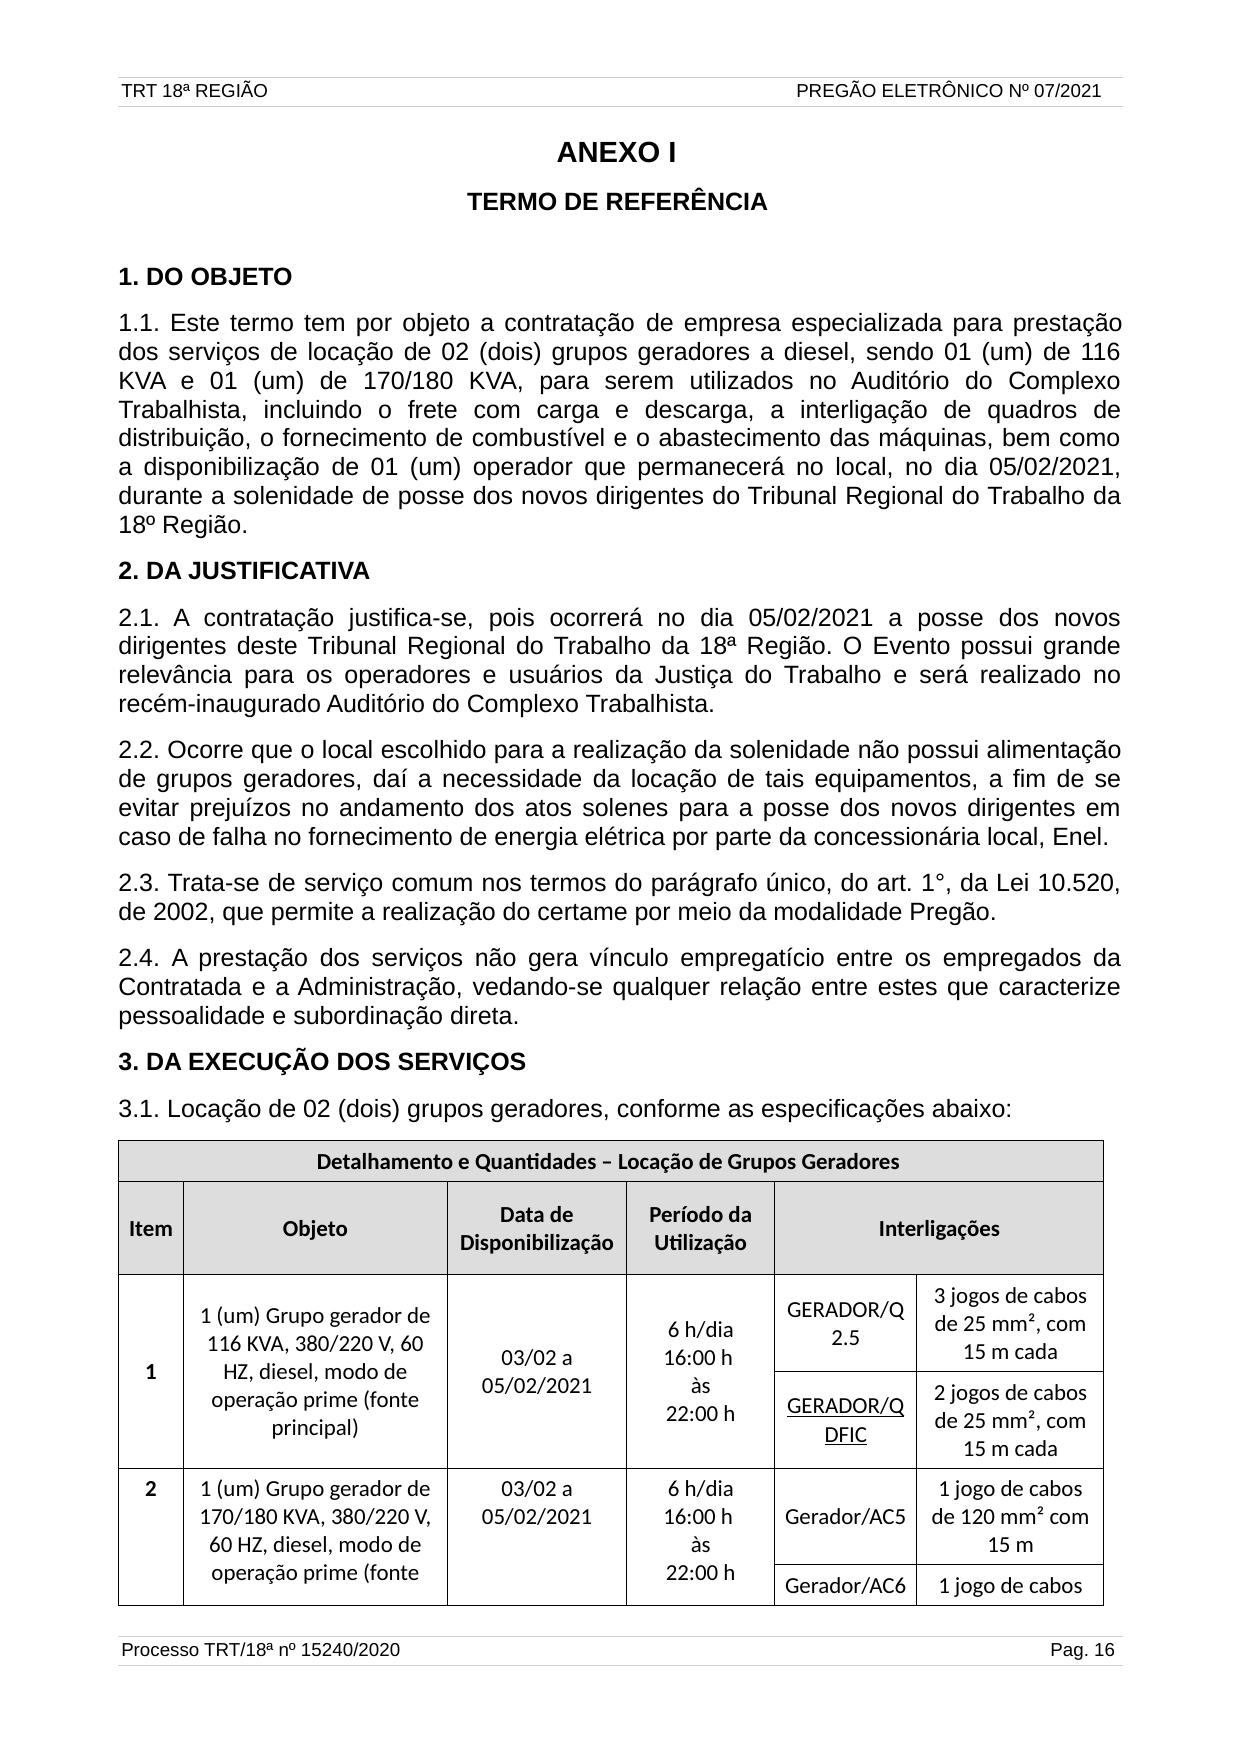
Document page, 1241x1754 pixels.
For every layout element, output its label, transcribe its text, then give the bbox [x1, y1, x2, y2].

table_cell GERADOR/Q DFIC [775, 1372, 916, 1467]
table_cell Objeto [184, 1182, 447, 1274]
text 2.4. A prestação dos serviços não gera vínculo empregatício entre os empregados da Contratada e a Administração, vedando-se qualquer relação entre estes que caracterize pessoalidade e subordinação direta. [118, 943, 1123, 1029]
table_cell Data de Disponibilização [448, 1182, 626, 1274]
table_cell 2 jogos de cabos de 25 mm², com 15 m cada [917, 1372, 1103, 1467]
table_cell Interligações [775, 1182, 1103, 1274]
text 2.3. Trata-se de serviço comum nos termos do parágrafo único, do art. 1°, da Lei 10.520, de 2002, que permite a realização do certame por meio da modalidade Pregão. [118, 868, 1123, 926]
table_cell 1 jogo de cabos de 120 mm² com 15 m [917, 1469, 1103, 1564]
table_cell 1 (um) Grupo gerador de 170/180 KVA, 380/220 V, 60 HZ, diesel, modo de operação prime (fonte [184, 1469, 447, 1605]
table_cell 03/02 a 05/02/2021 [448, 1469, 626, 1605]
table_cell Gerador/AC5 [775, 1469, 916, 1564]
text ANEXO I [118, 136, 1123, 169]
table_cell 6 h/dia 16:00 h às 22:00 h [627, 1469, 774, 1605]
table_cell 2 [119, 1469, 183, 1605]
text 2.1. A contratação justifica-se, pois ocorrerá no dia 05/02/2021 a posse dos novos dirigentes deste Tribunal Regional do Trabalho da 18ª Região. O Evento possui grande relevância para os operadores e usuários da Justiça do Trabalho e será realizado no recém-inaugurado Auditório do Complexo Trabalhista. [118, 603, 1123, 718]
text 1.1. Este termo tem por objeto a contratação de empresa especializada para prestação dos serviços de locação de 02 (dois) grupos geradores a diesel, sendo 01 (um) de 116 KVA e 01 (um) de 170/180 KVA, para serem utilizados no Auditório do Complexo Trabalhista, incluindo o frete com carga e descarga, a interligação de quadros de distribuição, o fornecimento de combustível e o abastecimento das máquinas, bem como a disponibilização de 01 (um) operador que permanecerá no local, no dia 05/02/2021, durante a solenidade de posse dos novos dirigentes do Tribunal Regional do Trabalho da 18º Região. [118, 308, 1123, 538]
table_header Detalhamento e Quantidades – Locação de Grupos Geradores [119, 1141, 1103, 1181]
table_cell 1 (um) Grupo gerador de 116 KVA, 380/220 V, 60 HZ, diesel, modo de operação prime (fonte principal) [184, 1275, 447, 1467]
text 2.2. Ocorre que o local escolhido para a realização da solenidade não possui alimentação de grupos geradores, daí a necessidade da locação de tais equipamentos, a fim de se evitar prejuízos no andamento dos atos solenes para a posse dos novos dirigentes em caso de falha no fornecimento de energia elétrica por parte da concessionária local, Enel. [118, 735, 1123, 850]
text 1. DO OBJETO [118, 262, 1123, 291]
table_cell 6 h/dia 16:00 h às 22:00 h [627, 1275, 774, 1467]
table_cell 03/02 a 05/02/2021 [448, 1275, 626, 1467]
table_cell 3 jogos de cabos de 25 mm², com 15 m cada [917, 1275, 1103, 1371]
text 3. DA EXECUÇÃO DOS SERVIÇOS [118, 1047, 1123, 1076]
table_cell Item [119, 1182, 183, 1274]
table_cell 1 [119, 1275, 183, 1467]
text 2. DA JUSTIFICATIVA [118, 556, 1123, 585]
table_cell Gerador/AC6 [775, 1565, 916, 1605]
text 3.1. Locação de 02 (dois) grupos geradores, conforme as especificações abaixo: [118, 1094, 1123, 1122]
table_cell Período da Utilização [627, 1182, 774, 1274]
table_cell GERADOR/Q 2.5 [775, 1275, 916, 1371]
text TERMO DE REFERÊNCIA [118, 187, 1123, 216]
table_cell 1 jogo de cabos [917, 1565, 1103, 1605]
